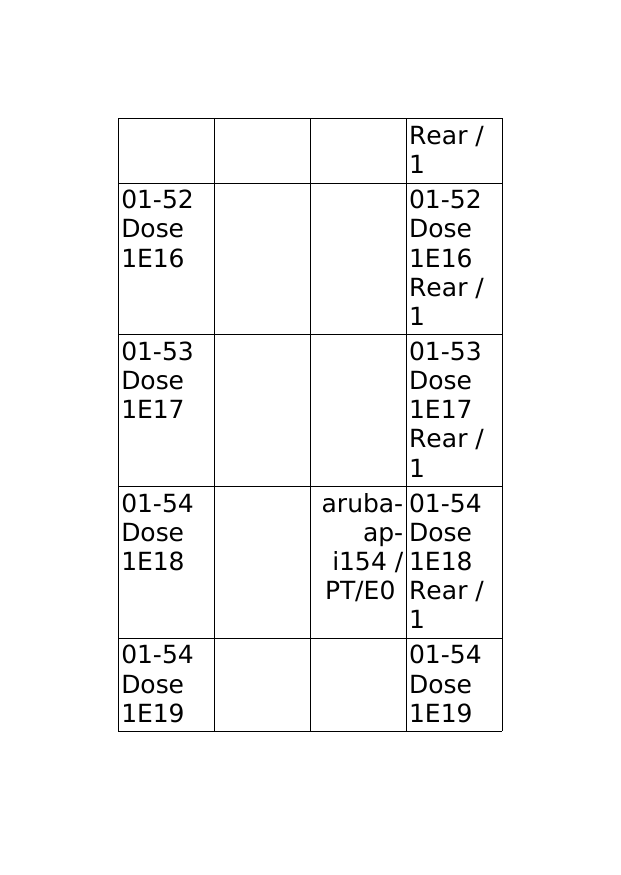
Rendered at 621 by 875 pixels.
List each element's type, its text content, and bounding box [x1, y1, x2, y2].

table_cell 01-53 Dose 1E17 Rear / 1 [407, 335, 502, 486]
table_cell 01-54 Dose 1E19 [119, 639, 214, 731]
table_cell 01-54 Dose 1E19 [407, 639, 502, 731]
table_cell [119, 119, 214, 182]
table_cell 01-52 Dose 1E16 [119, 184, 214, 334]
table_cell [215, 335, 310, 486]
table_cell [311, 335, 406, 486]
table_cell [311, 639, 406, 731]
table_cell 01-54 Dose 1E18 [119, 487, 214, 638]
table_cell [215, 119, 310, 182]
table_cell [215, 487, 310, 638]
table_cell [311, 119, 406, 182]
table_cell aruba-ap-i154 / PT/E0 [311, 487, 406, 638]
table_cell [215, 184, 310, 334]
table_cell [311, 184, 406, 334]
table_cell Rear / 1 [407, 119, 502, 182]
table_cell [215, 639, 310, 731]
table_cell 01-53 Dose 1E17 [119, 335, 214, 486]
table_cell 01-52 Dose 1E16 Rear / 1 [407, 184, 502, 334]
table_cell 01-54 Dose 1E18 Rear / 1 [407, 487, 502, 638]
